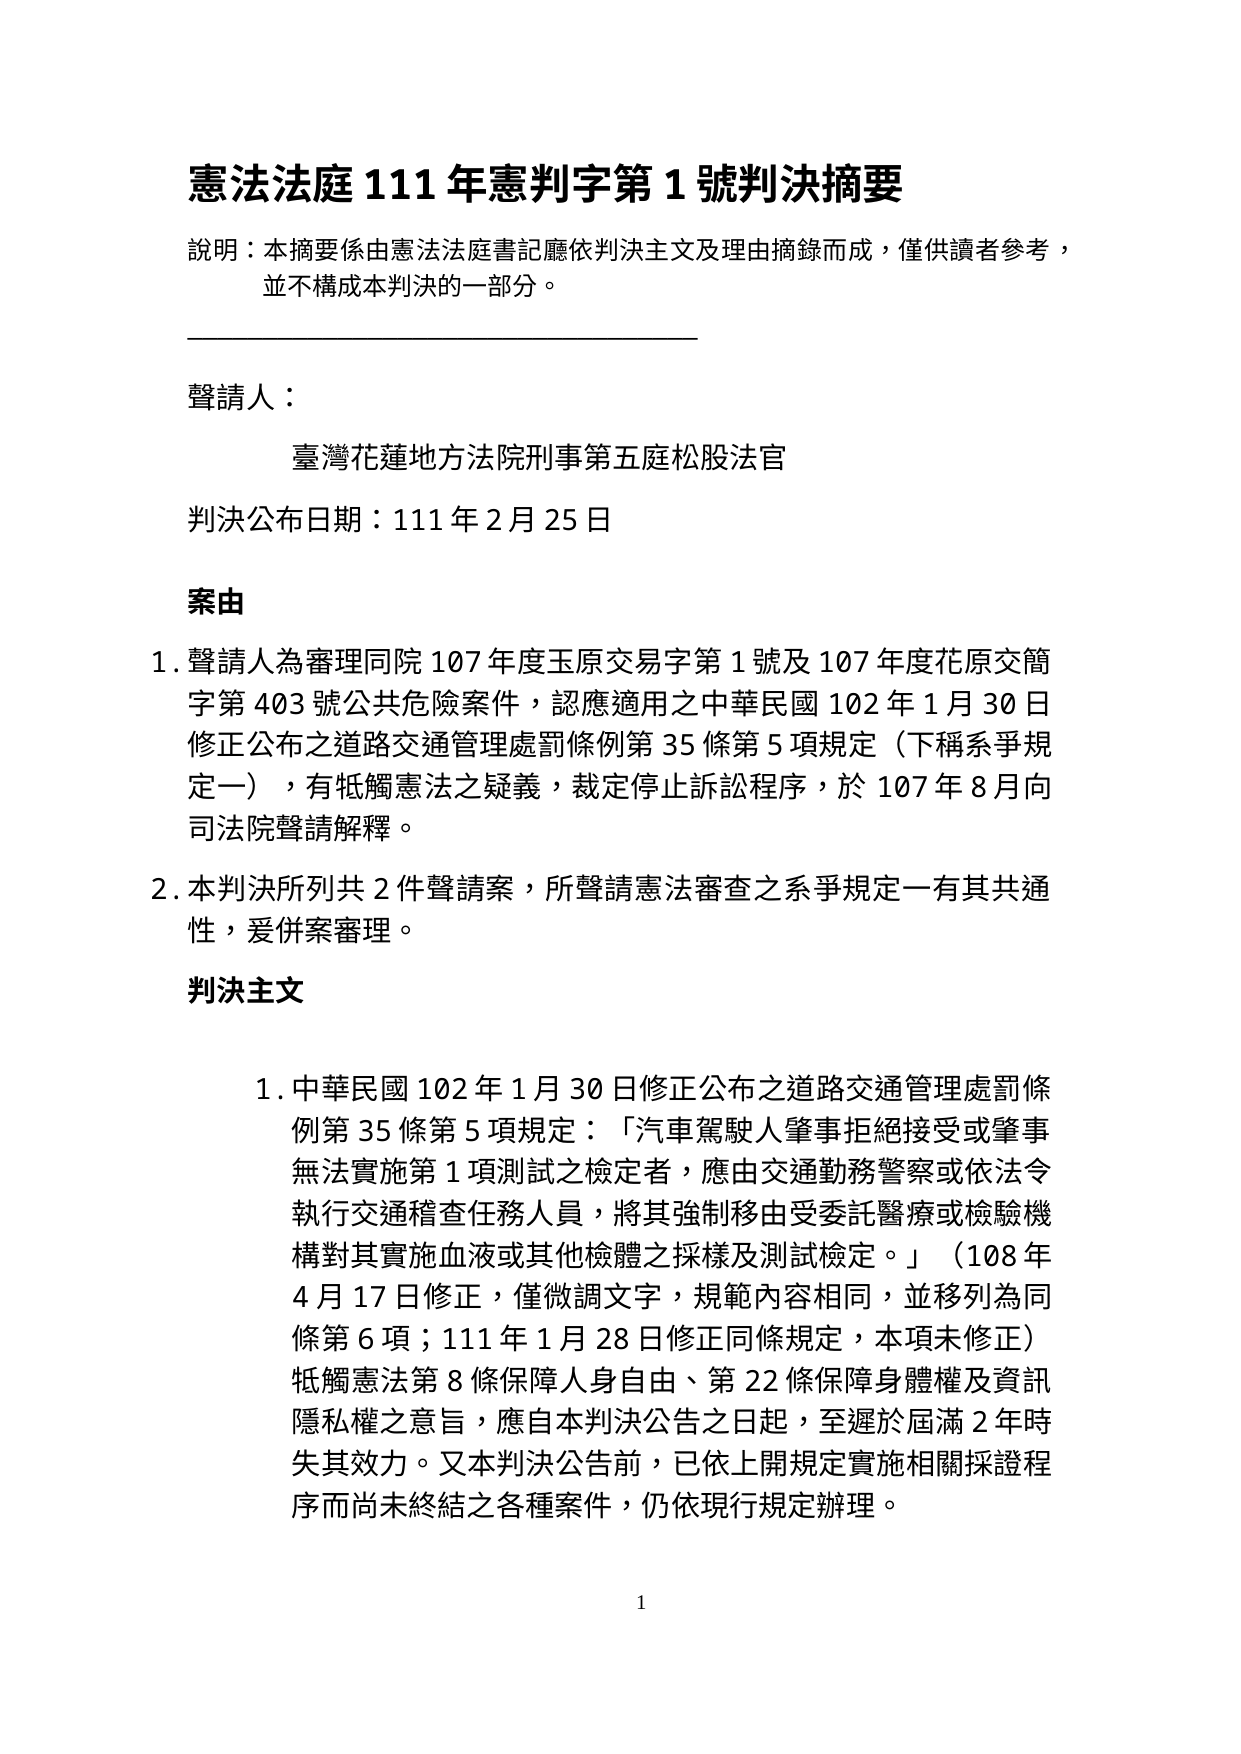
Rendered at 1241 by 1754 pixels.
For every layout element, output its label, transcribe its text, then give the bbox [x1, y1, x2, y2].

text 臺灣花蓮地方法院刑事第五庭松股法官 [292, 436, 1053, 477]
list 聲請人為審理同院107年度玉原交易字第1號及107年度花原交簡字第403號公共危險案件，認應適用之中華民國102年1月30日修正公布之道路交通管理處罰條例第35條第5項規定（下稱系爭規定一），有牴觸憲法之疑義，裁定停止訴訟程序，於107年8月向司法院聲請解釋。 [150, 639, 1053, 847]
list 本判決所列共2件聲請案，所聲請憲法審查之系爭規定一有其共通性，爰併案審理。 [150, 866, 1053, 949]
text 案由 [187, 578, 1053, 620]
list 中華民國102年1月30日修正公布之道路交通管理處罰條例第35條第5項規定：「汽車駕駛人肇事拒絕接受或肇事無法實施第1項測試之檢定者，應由交通勤務警察或依法令執行交通稽查任務人員，將其強制移由受委託醫療或檢驗機構對其實施血液或其他檢體之採樣及測試檢定。」（108年4月17日修正，僅微調文字，規範內容相同，並移列為同條第6項；111年1月28日修正同條規定，本項未修正）牴觸憲法第8條保障人身自由、第22條保障身體權及資訊隱私權之意旨，應自本判決公告之日起，至遲於屆滿2年時失其效力。又本判決公告前，已依上開規定實施相關採證程序而尚未終結之各種案件，仍依現行規定辦理。 [254, 1066, 1053, 1524]
text 判決公布日期：111年2月25日 [187, 496, 1053, 538]
text 聲請人： [187, 374, 1053, 417]
text ────────────────────────────────── [187, 322, 1053, 356]
text 判決主文 [187, 968, 1053, 1010]
text 憲法法庭111年憲判字第1號判決摘要 [187, 151, 1053, 212]
text 說明：本摘要係由憲法法庭書記廳依判決主文及理由摘錄而成，僅供讀者參考，並不構成本判決的一部分。 [187, 231, 1053, 303]
